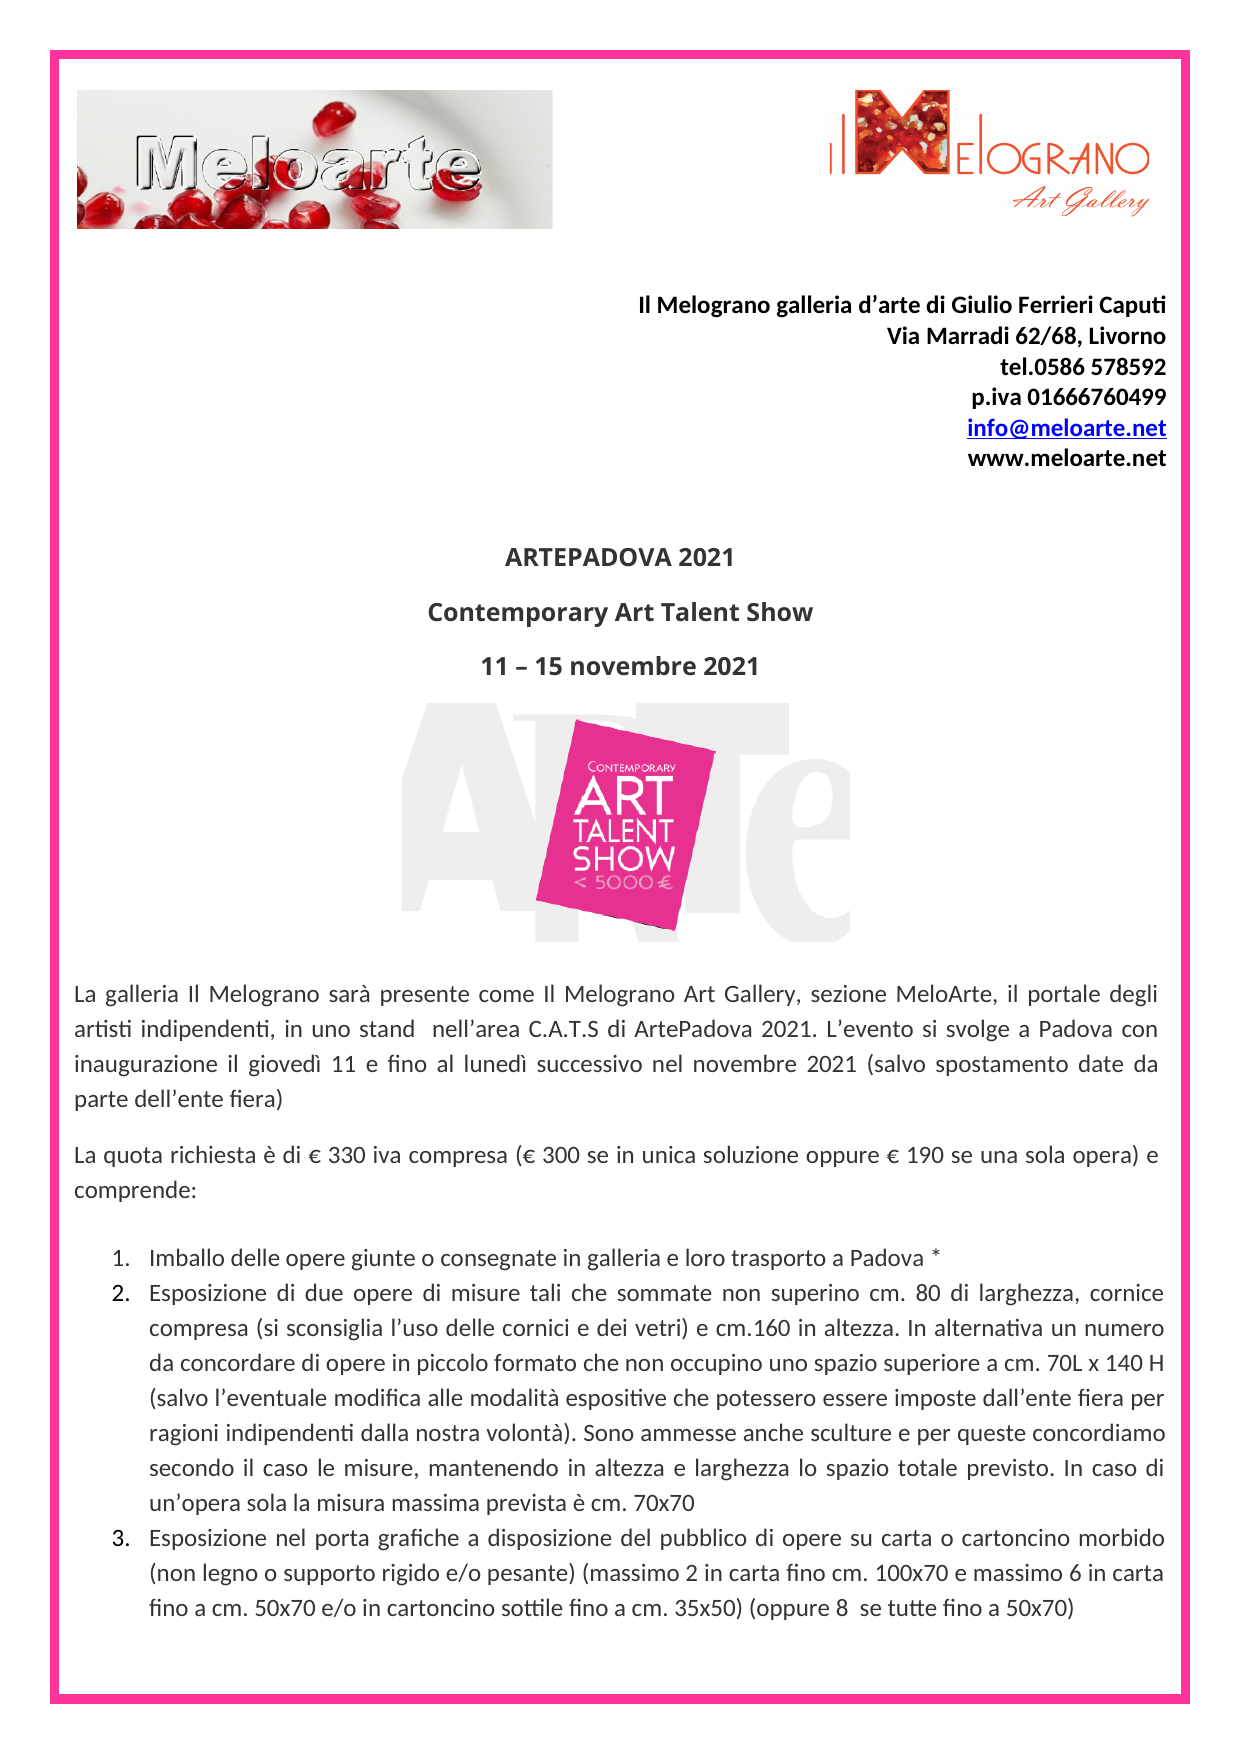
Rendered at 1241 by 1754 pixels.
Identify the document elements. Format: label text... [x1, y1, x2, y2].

picture [829, 90, 1150, 229]
text ARTEPADOVA 2021 [74, 539, 1167, 573]
text info@meloarte.net [464, 412, 1167, 442]
list Imballo delle opere giunte o consegnate in galleria e loro trasporto a Padova * [111, 1242, 1167, 1272]
text Il Melograno galleria d’arte di Giulio Ferrieri Caputi [74, 290, 1167, 320]
text www.meloarte.net [74, 442, 1167, 473]
text p.iva 01666760499 [464, 381, 1167, 412]
text La quota richiesta è di € 330 iva compresa (€ 300 se in unica soluzione oppure € 190 se una sola opera) e comprende: [62, 1127, 1172, 1216]
picture [77, 90, 553, 229]
text 11 – 15 novembre 2021 [74, 649, 1167, 683]
text La galleria Il Melograno sarà presente come Il Melograno Art Gallery, sezione MeloArte, il portale degli artisti indipendenti, in uno stand nell’area C.A.T.S di ArtePadova 2021. L’evento si svolge a Padova con inaugurazione il giovedì 11 e fino al lunedì successivo nel novembre 2021 (salvo spostamento date da parte dell’ente fiera) [62, 966, 1172, 1114]
text Contemporary Art Talent Show [74, 594, 1167, 628]
list Esposizione nel porta grafiche a disposizione del pubblico di opere su carta o cartoncino morbido (non legno o supporto rigido e/o pesante) (massimo 2 in carta fino cm. 100x70 e massimo 6 in carta fino a cm. 50x70 e/o in cartoncino sottile fino a cm. 35x50) (oppure 8 se tutte fino a 50x70) [111, 1522, 1167, 1622]
text Via Marradi 62/68, Livorno [464, 320, 1167, 351]
list Esposizione di due opere di misure tali che sommate non superino cm. 80 di larghezza, cornice compresa (si sconsiglia l’uso delle cornici e dei vetri) e cm.160 in altezza. In alternativa un numero da concordare di opere in piccolo formato che non occupino uno spazio superiore a cm. 70L x 140 H (salvo l’eventuale modifica alle modalità espositive che potessero essere imposte dall’ente fiera per ragioni indipendenti dalla nostra volontà). Sono ammesse anche sculture e per queste concordiamo secondo il caso le misure, mantenendo in altezza e larghezza lo spazio totale previsto. In caso di un’opera sola la misura massima prevista è cm. 70x70 [111, 1277, 1167, 1517]
text tel.0586 578592 [464, 351, 1167, 381]
